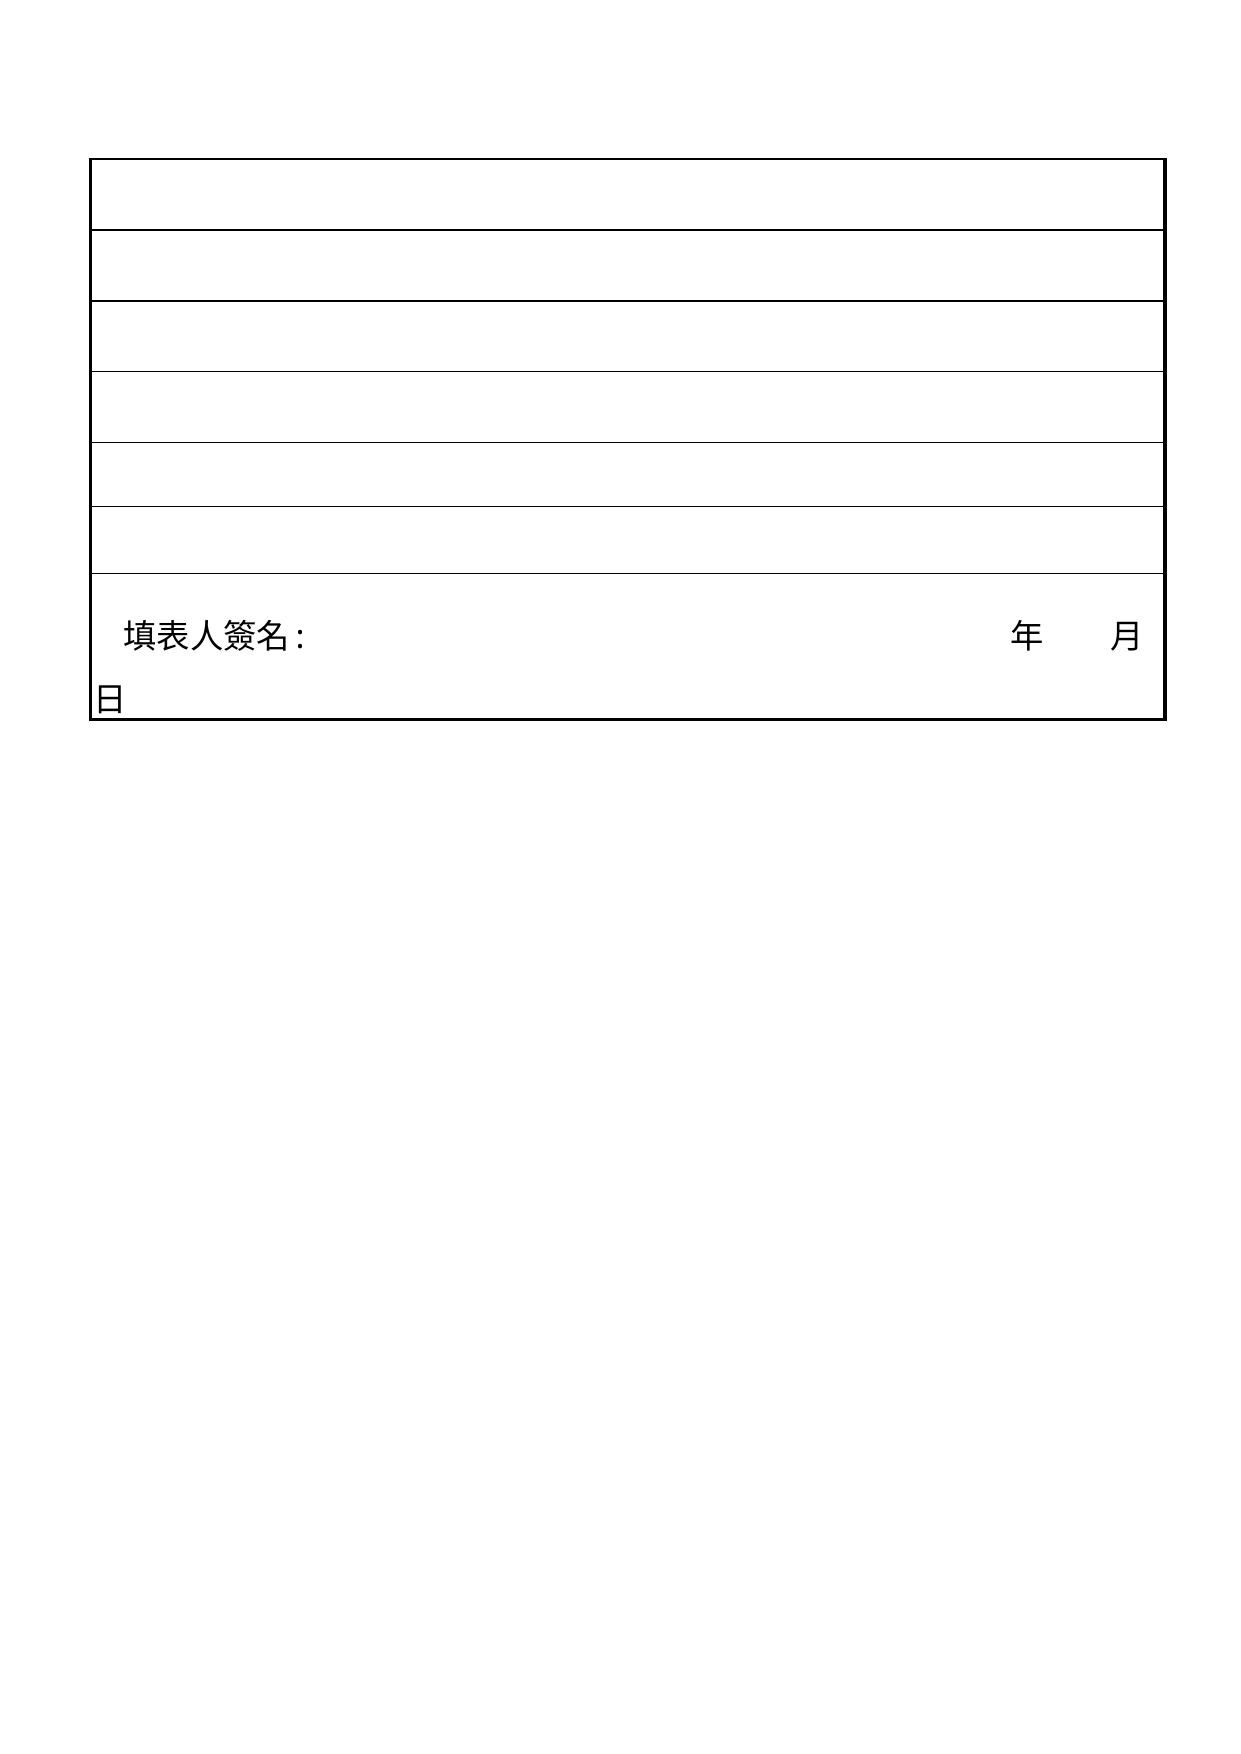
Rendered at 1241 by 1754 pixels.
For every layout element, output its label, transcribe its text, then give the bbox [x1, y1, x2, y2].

table_cell [92, 302, 1163, 371]
table_cell [92, 372, 1163, 442]
table_cell [92, 507, 1163, 572]
table_cell [92, 160, 1163, 229]
table_cell [92, 443, 1163, 506]
table_cell 填表人簽名: 年 月 日 [92, 574, 1163, 718]
table_cell [92, 231, 1163, 300]
